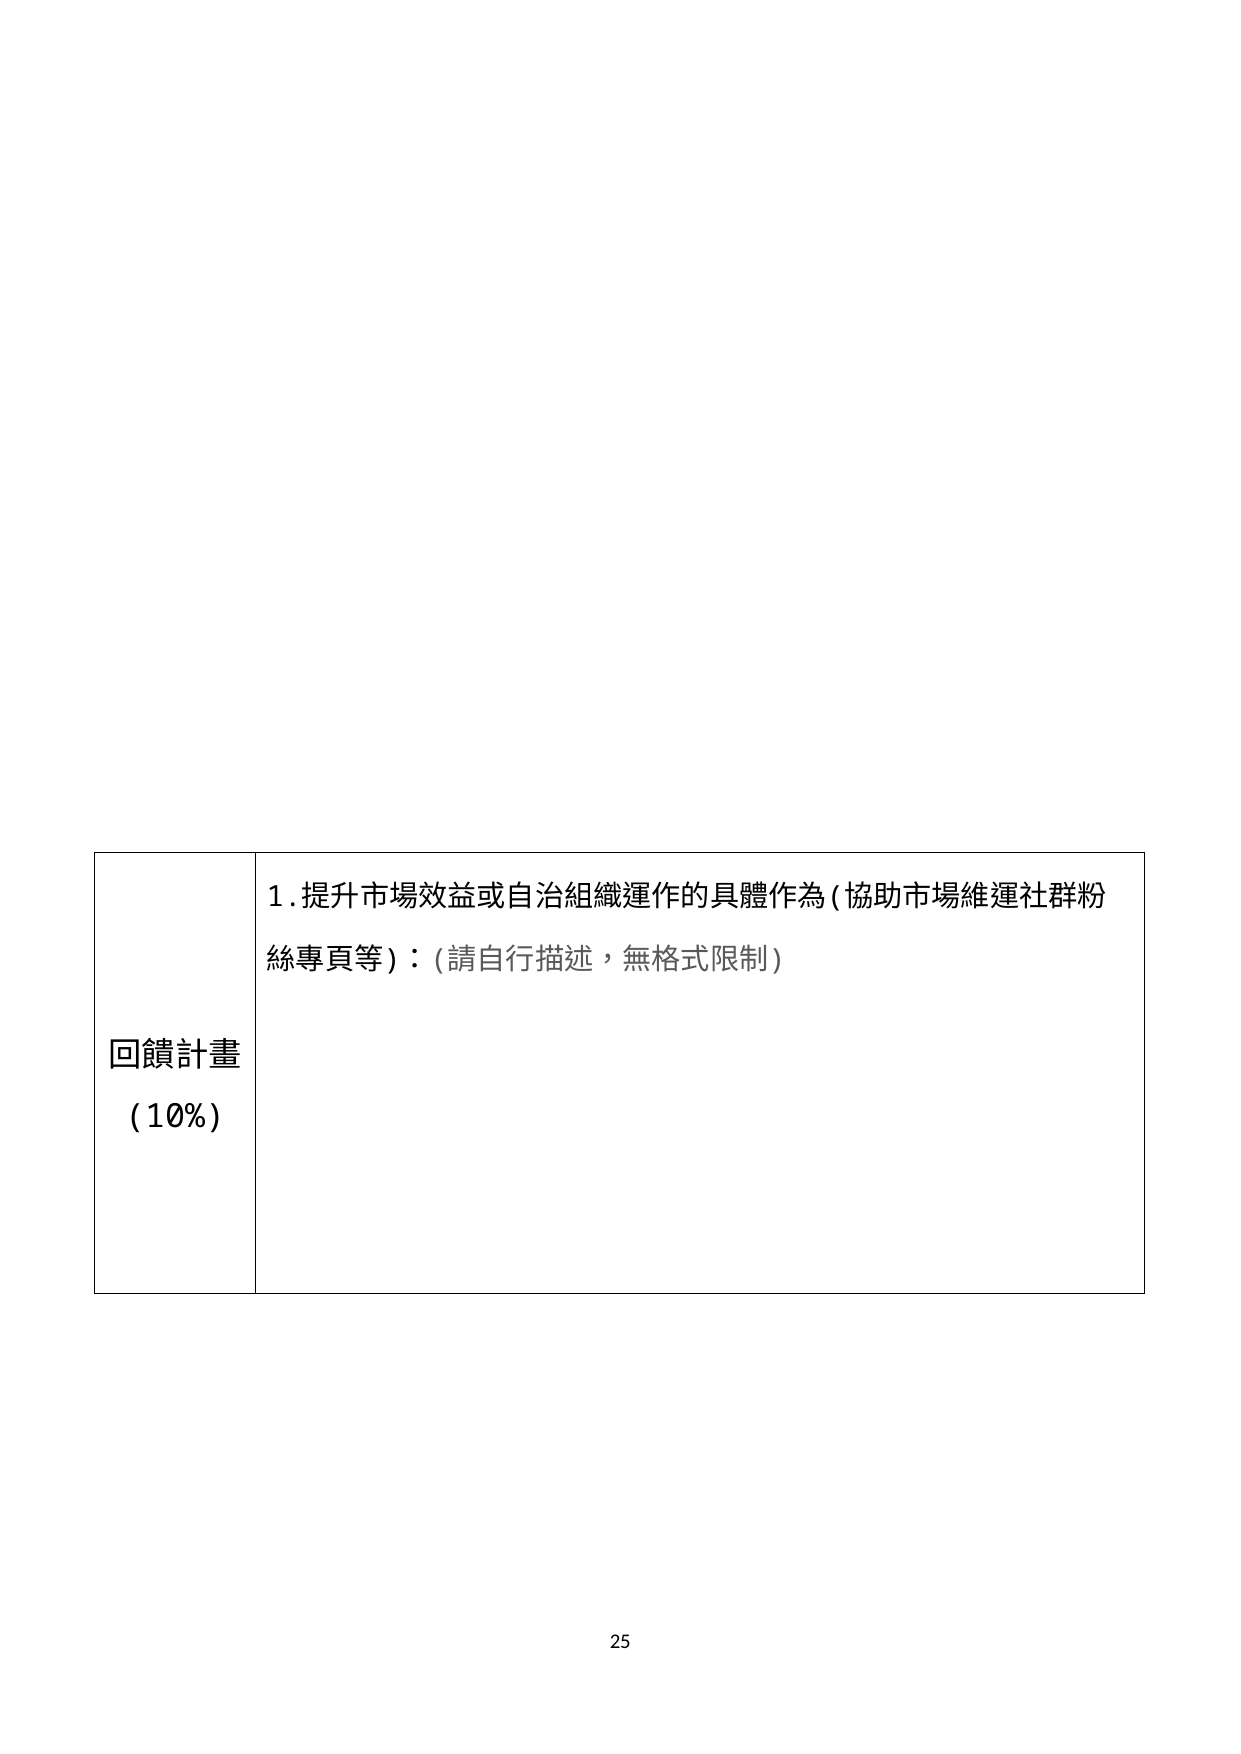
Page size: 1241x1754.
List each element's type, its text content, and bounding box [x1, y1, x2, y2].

table_cell 回饋計畫 (10%) [95, 853, 255, 1293]
table_cell 1.提升市場效益或自治組織運作的具體作為(協助市場維運社群粉絲專頁等)：(請自行描述，無格式限制) [256, 853, 1144, 1293]
